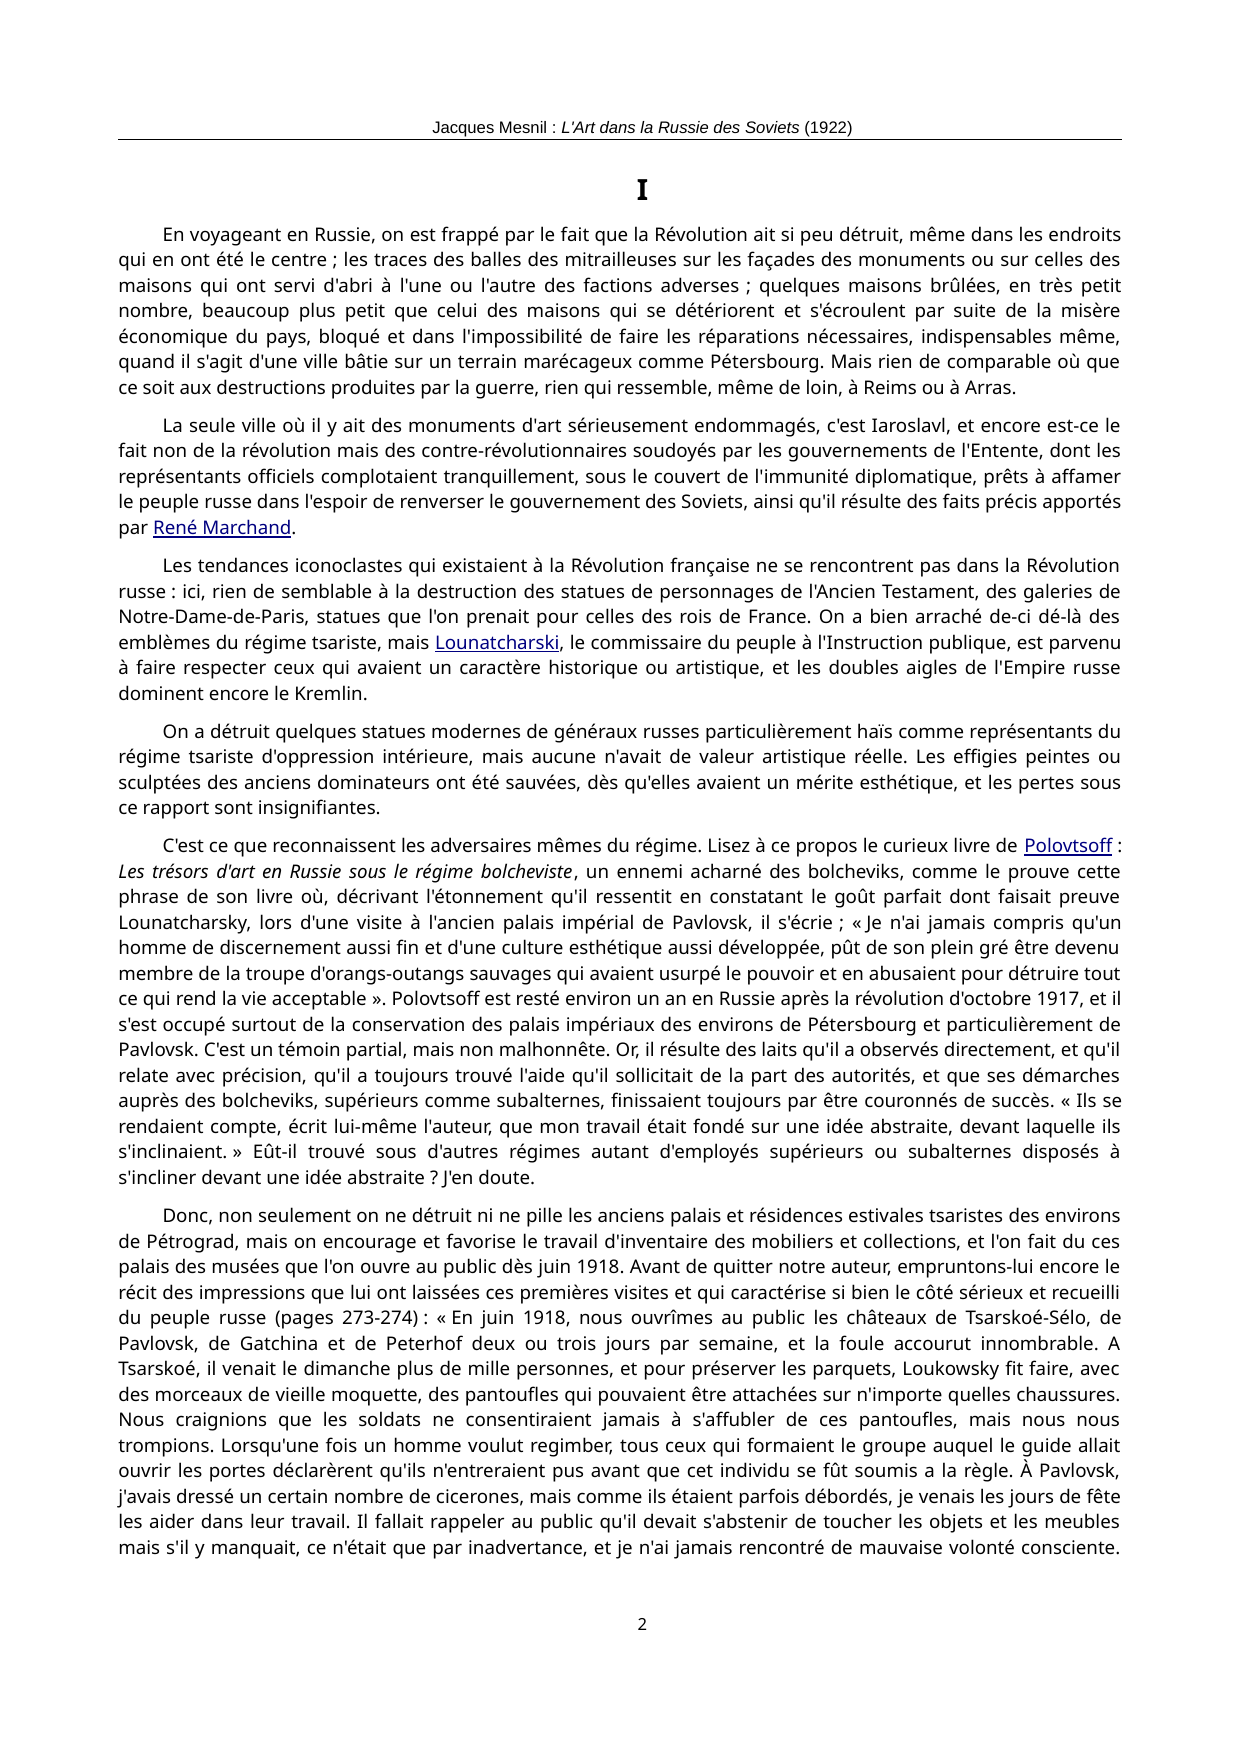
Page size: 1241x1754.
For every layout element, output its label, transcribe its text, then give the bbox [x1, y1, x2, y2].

text On a détruit quelques statues modernes de généraux russes particulièrement haïs comme représentants du régime tsariste d'oppression intérieure, mais aucune n'avait de valeur artistique réelle. Les effigies peintes ou sculptées des anciens dominateurs ont été sauvées, dès qu'elles avaient un mérite esthétique, et les pertes sous ce rapport sont insignifiantes. [118, 718, 1122, 820]
text Les tendances iconoclastes qui existaient à la Révolution française ne se rencontrent pas dans la Révolution russe : ici, rien de semblable à la destruction des statues de personnages de l'Ancien Testament, des galeries de Notre-Dame-de-Paris, statues que l'on prenait pour celles des rois de France. On a bien arraché de-ci dé-là des emblèmes du régime tsariste, mais Lounatcharski, le commissaire du peuple à l'Instruction publique, est parvenu à faire respecter ceux qui avaient un caractère historique ou artistique, et les doubles aigles de l'Empire russe dominent encore le Kremlin. [118, 552, 1122, 706]
subtitle I [118, 169, 1122, 209]
text La seule ville où il y ait des monuments d'art sérieusement endommagés, c'est Iaroslavl, et encore est-ce le fait non de la révolution mais des contre-révolutionnaires soudoyés par les gouvernements de l'Entente, dont les représentants officiels complotaient tranquillement, sous le couvert de l'immunité diplomatique, prêts à affamer le peuple russe dans l'espoir de renverser le gouvernement des Soviets, ainsi qu'il résulte des faits précis apportés par René Marchand. [118, 412, 1122, 540]
text En voyageant en Russie, on est frappé par le fait que la Révolution ait si peu détruit, même dans les endroits qui en ont été le centre ; les traces des balles des mitrailleuses sur les façades des monuments ou sur celles des maisons qui ont servi d'abri à l'une ou l'autre des factions adverses ; quelques maisons brûlées, en très petit nombre, beaucoup plus petit que celui des maisons qui se détériorent et s'écroulent par suite de la misère économique du pays, bloqué et dans l'impossibilité de faire les réparations nécessaires, indispensables même, quand il s'agit d'une ville bâtie sur un terrain marécageux comme Pétersbourg. Mais rien de comparable où que ce soit aux destructions produites par la guerre, rien qui ressemble, même de loin, à Reims ou à Arras. [118, 221, 1122, 400]
text Donc, non seulement on ne détruit ni ne pille les anciens palais et résidences estivales tsaristes des environs de Pétrograd, mais on encourage et favorise le travail d'inventaire des mobiliers et collections, et l'on fait du ces palais des musées que l'on ouvre au public dès juin 1918. Avant de quitter notre auteur, empruntons-lui encore le récit des impressions que lui ont laissées ces premières visites et qui caractérise si bien le côté sérieux et recueilli du peuple russe (pages 273-274) : « En juin 1918, nous ouvrîmes au public les châteaux de Tsarskoé-Sélo, de Pavlovsk, de Gatchina et de Peterhof deux ou trois jours par semaine, et la foule accourut innombrable. A Tsarskoé, il venait le dimanche plus de mille personnes, et pour préserver les parquets, Loukowsky fit faire, avec des morceaux de vieille moquette, des pantoufles qui pouvaient être attachées sur n'importe quelles chaussures. Nous craignions que les soldats ne consentiraient jamais à s'affubler de ces pantoufles, mais nous nous trompions. Lorsqu'une fois un homme voulut regimber, tous ceux qui formaient le groupe auquel le guide allait ouvrir les portes déclarèrent qu'ils n'entreraient pus avant que cet individu se fût soumis a la règle. À Pavlovsk, j'avais dressé un certain nombre de cicerones, mais comme ils étaient parfois débordés, je venais les jours de fête les aider dans leur travail. Il fallait rappeler au public qu'il devait s'abstenir de toucher les objets et les meubles mais s'il y manquait, ce n'était que par inadvertance, et je n'ai jamais rencontré de mauvaise volonté consciente. [118, 1202, 1122, 1560]
text C'est ce que reconnaissent les adversaires mêmes du régime. Lisez à ce propos le curieux livre de Polovtsoff : Les trésors d'art en Russie sous le régime bolcheviste, un ennemi acharné des bolcheviks, comme le prouve cette phrase de son livre où, décrivant l'étonnement qu'il ressentit en constatant le goût parfait dont faisait preuve Lounatcharsky, lors d'une visite à l'ancien palais impérial de Pavlovsk, il s'écrie ; « Je n'ai jamais compris qu'un homme de discernement aussi fin et d'une culture esthétique aussi développée, pût de son plein gré être devenu membre de la troupe d'orangs-outangs sauvages qui avaient usurpé le pouvoir et en abusaient pour détruire tout ce qui rend la vie acceptable ». Polovtsoff est resté environ un an en Russie après la révolution d'octobre 1917, et il s'est occupé surtout de la conservation des palais impériaux des environs de Pétersbourg et particulièrement de Pavlovsk. C'est un témoin partial, mais non malhonnête. Or, il résulte des laits qu'il a observés directement, et qu'il relate avec précision, qu'il a toujours trouvé l'aide qu'il sollicitait de la part des autorités, et que ses démarches auprès des bolcheviks, supérieurs comme subalternes, finissaient toujours par être couronnés de succès. « Ils se rendaient compte, écrit lui-même l'auteur, que mon travail était fondé sur une idée abstraite, devant laquelle ils s'inclinaient. » Eût-il trouvé sous d'autres régimes autant d'employés supérieurs ou subalternes disposés à s'incliner devant une idée abstraite ? J'en doute. [118, 833, 1122, 1190]
